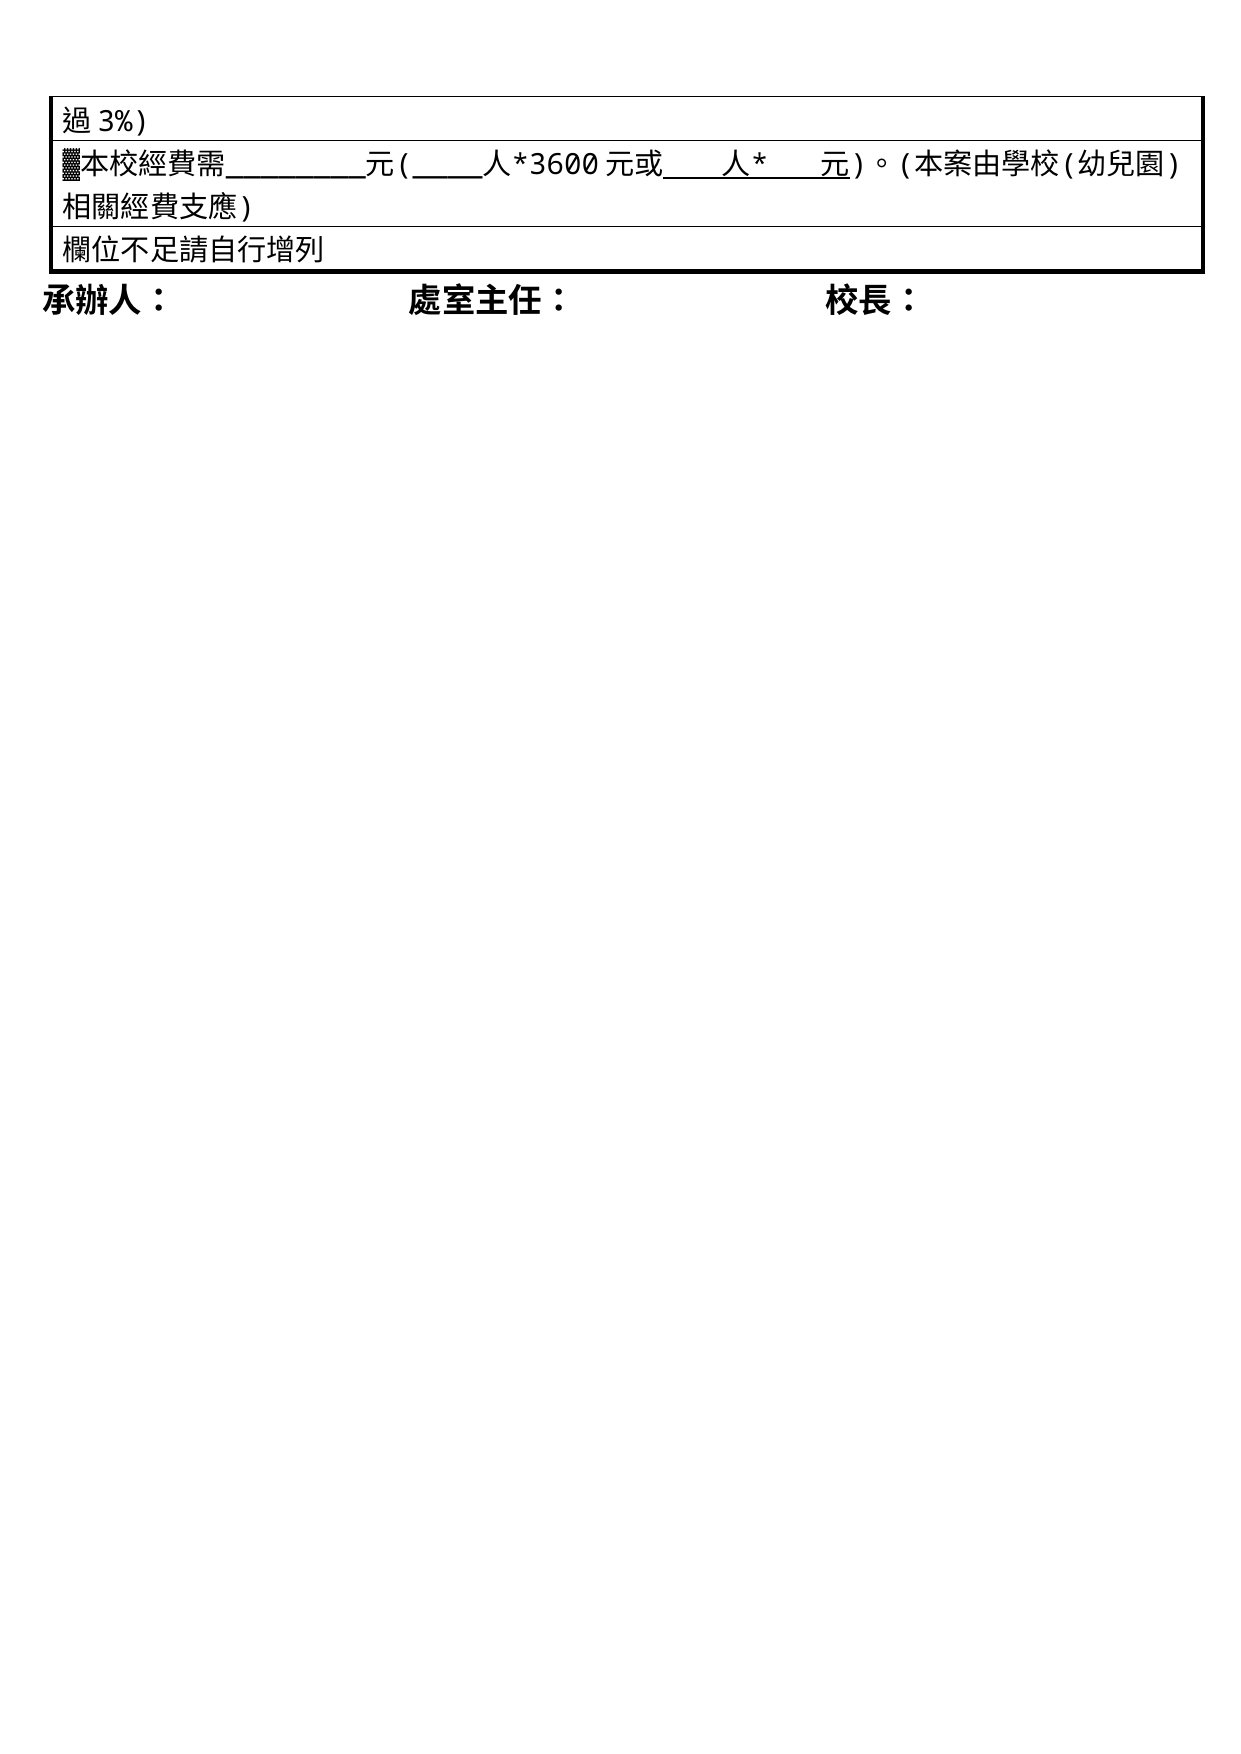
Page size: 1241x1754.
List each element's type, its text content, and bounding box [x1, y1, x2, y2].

text 承辦人： 處室主任： 校長： [42, 273, 1053, 322]
table_cell 過3%) [53, 97, 1201, 140]
table_cell ▓本校經費需________元(____人*3600元或 人* 元)。(本案由學校(幼兒園)相關經費支應) [53, 141, 1201, 226]
table_cell 欄位不足請自行增列 [53, 227, 1201, 269]
